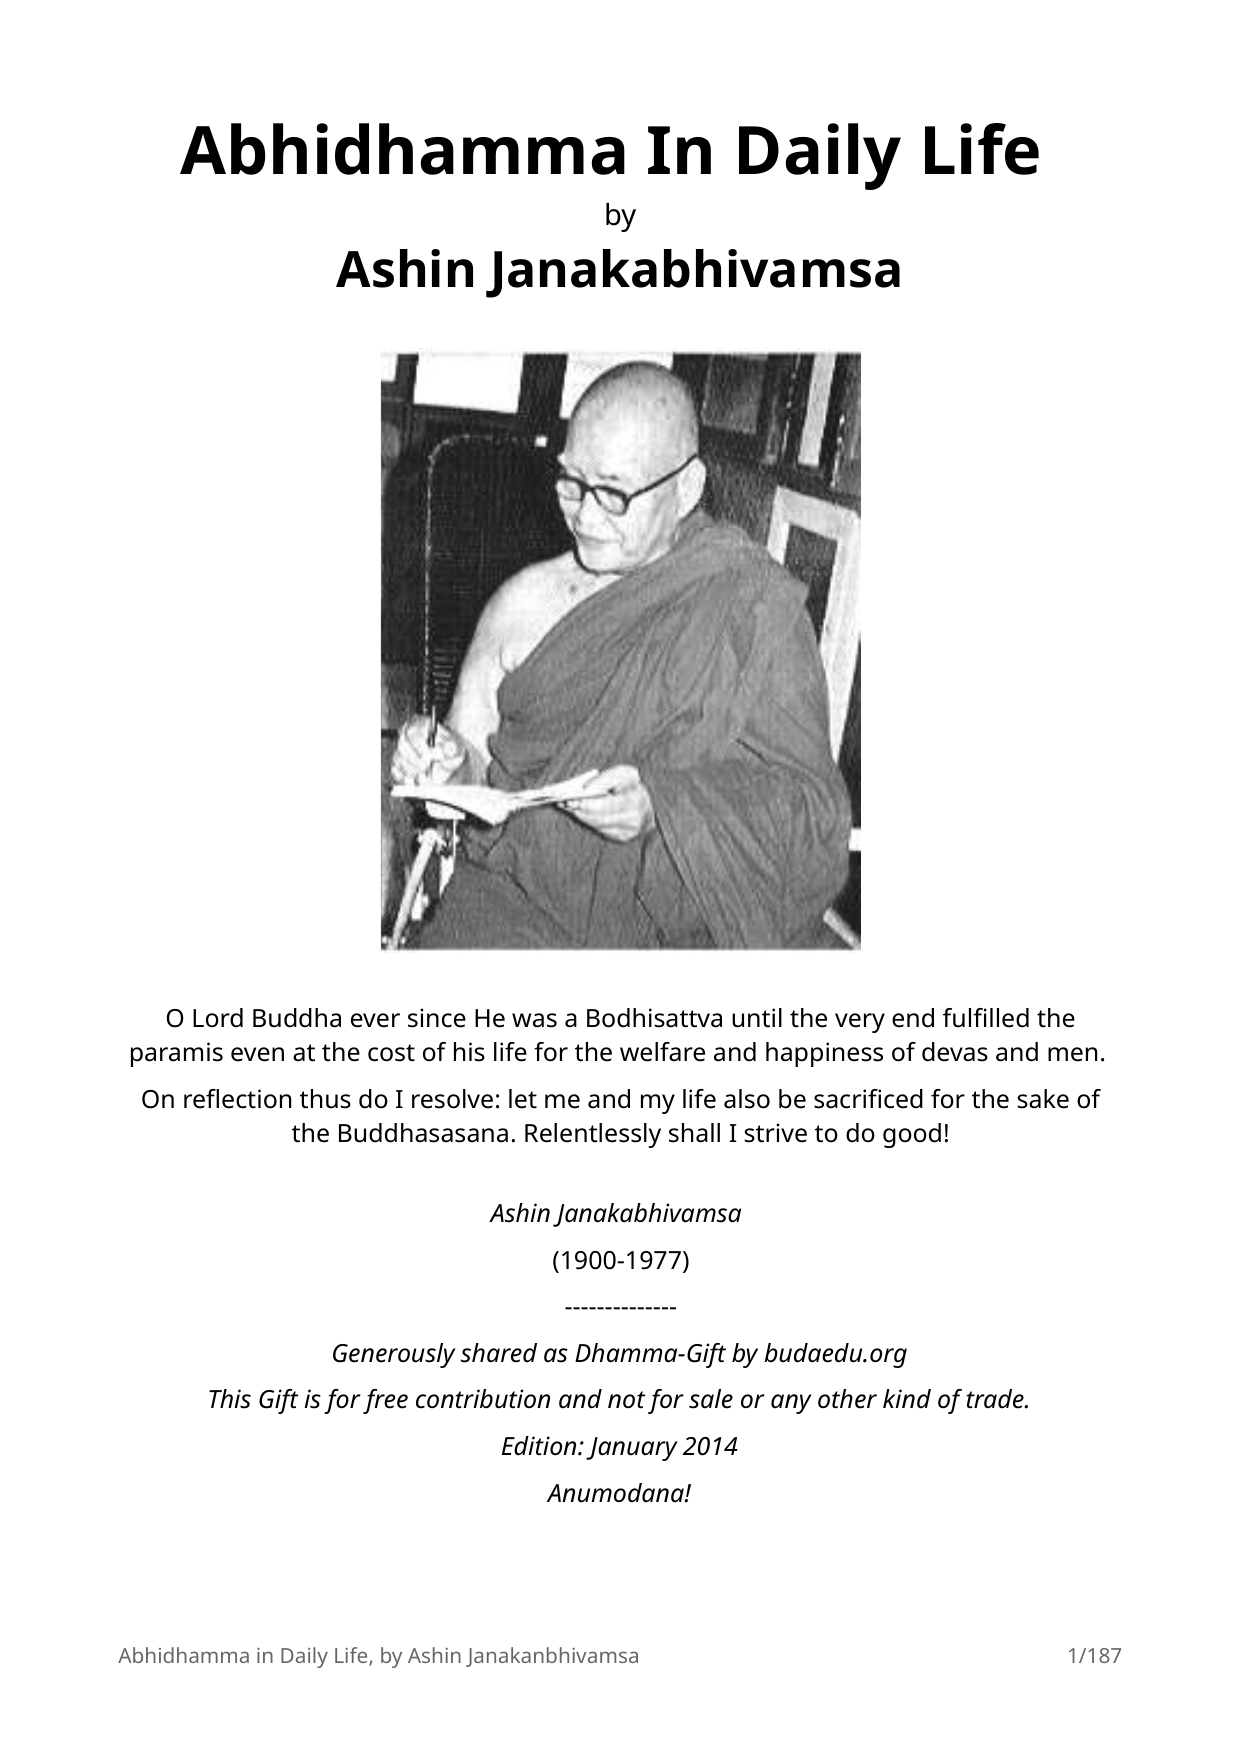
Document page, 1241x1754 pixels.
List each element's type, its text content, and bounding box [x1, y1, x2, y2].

text (1900-1977) [119, 1242, 1122, 1277]
text Anumodana! [119, 1475, 1122, 1509]
text Abhidhamma In Daily Life by Ashin Janakabhivamsa [118, 103, 1122, 302]
picture [380, 348, 861, 953]
text Ashin Janakabhivamsa [119, 1162, 1122, 1230]
text This Gift is for free contribution and not for sale or any other kind of trade. [119, 1382, 1122, 1416]
text Edition: January 2014 [119, 1429, 1122, 1463]
text On reflection thus do I resolve: let me and my life also be sacrificed for the sake of the Buddhasasana. Relentlessly shall I strive to do good! [119, 1081, 1122, 1149]
text O Lord Buddha ever since He was a Bodhisattva until the very end fulfilled the paramis even at the cost of his life for the welfare and happiness of devas and men. [119, 1001, 1122, 1069]
text Generously shared as Dhamma-Gift by budaedu.org [119, 1336, 1122, 1370]
text -------------- [119, 1289, 1122, 1323]
